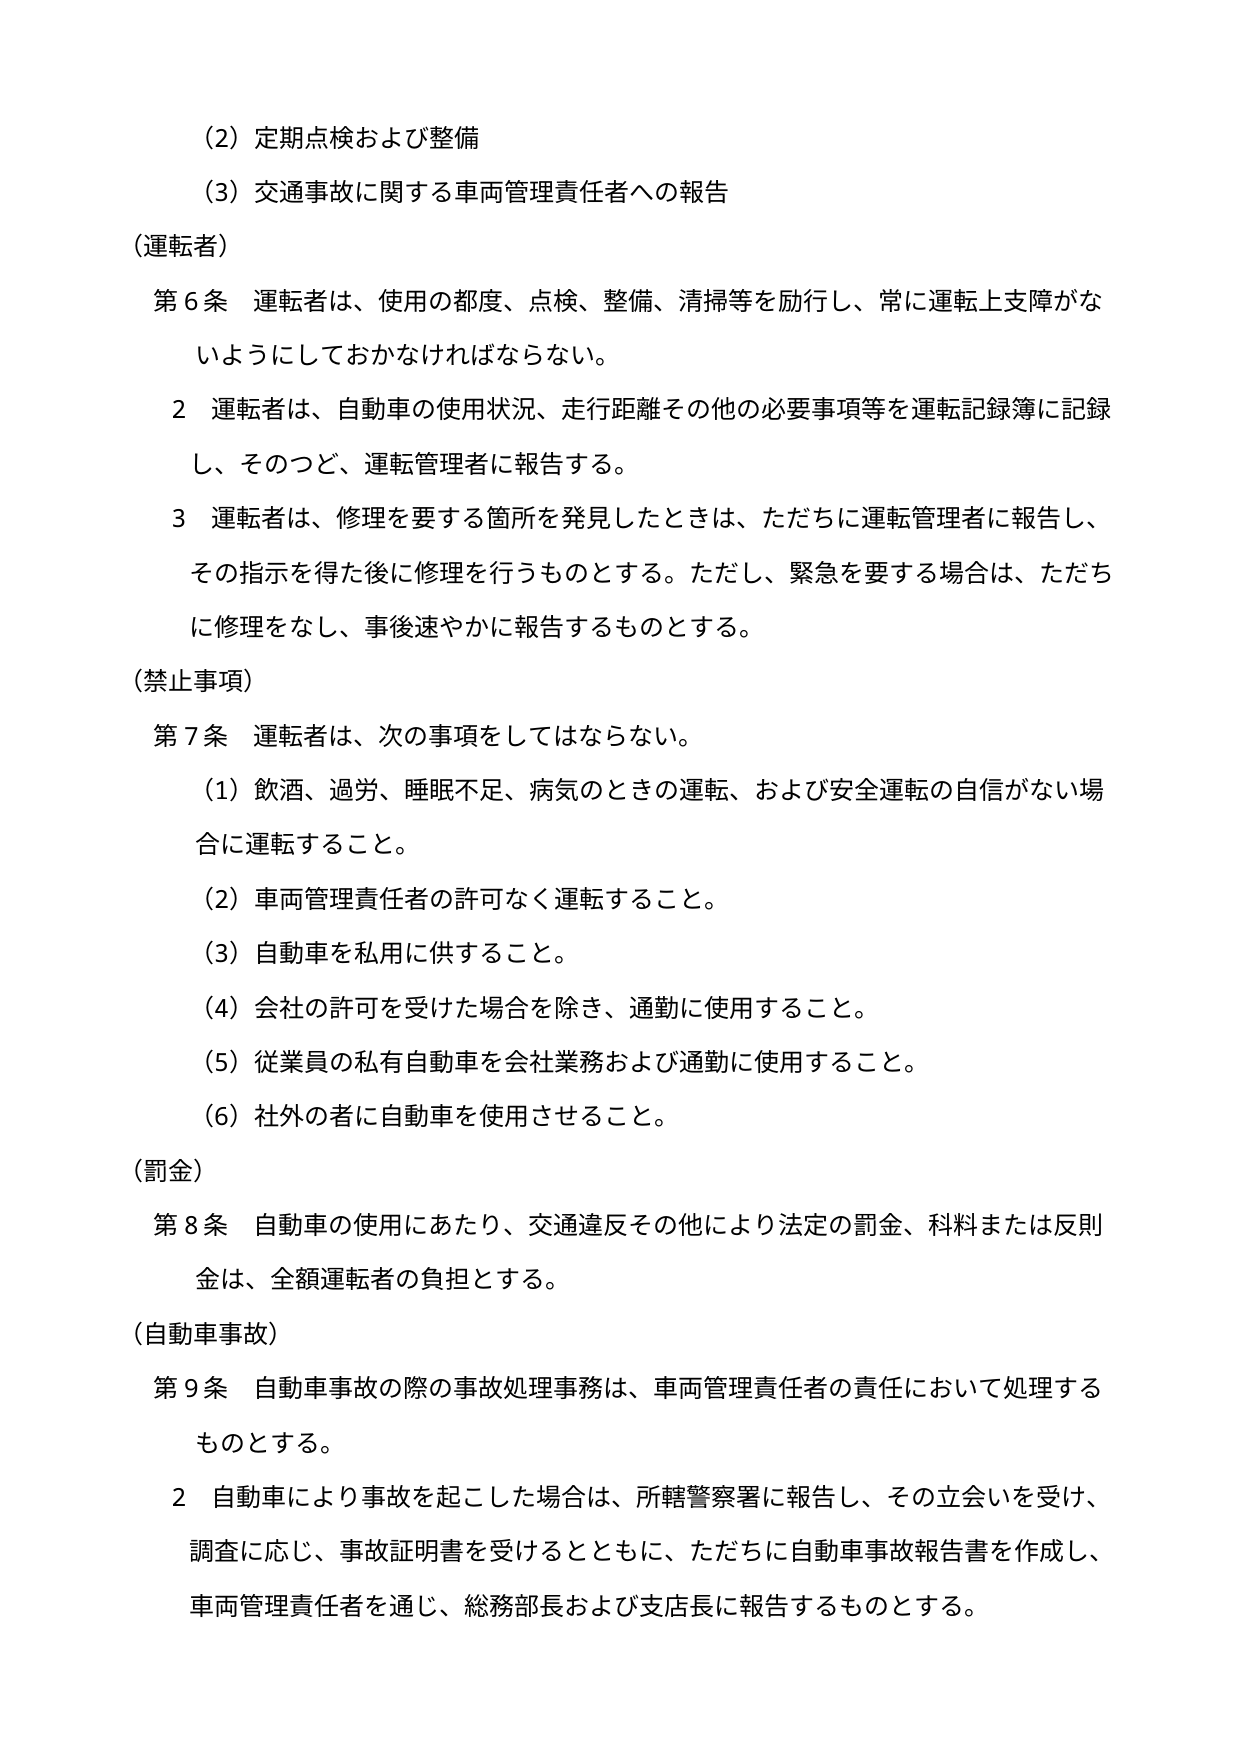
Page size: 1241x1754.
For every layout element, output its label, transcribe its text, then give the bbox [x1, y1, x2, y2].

list 第7条 運転者は、次の事項をしてはならない。 [153, 716, 1122, 752]
list 2 運転者は、自動車の使用状況、走行距離その他の必要事項等を運転記録簿に記録し、そのつど、運転管理者に報告する。 [171, 390, 1122, 481]
list （自動車事故） [118, 1314, 1122, 1351]
list （運転者） [118, 227, 1122, 263]
list （6）社外の者に自動車を使用させること。 [189, 1097, 1122, 1133]
list （禁止事項） [118, 662, 1122, 698]
list 第6条 運転者は、使用の都度、点検、整備、清掃等を励行し、常に運転上支障がないようにしておかなければならない。 [153, 281, 1122, 372]
list 2 自動車により事故を起こした場合は、所轄警察署に報告し、その立会いを受け、調査に応じ、事故証明書を受けるとともに、ただちに自動車事故報告書を作成し、車両管理責任者を通じ、総務部長および支店長に報告するものとする。 [171, 1477, 1122, 1622]
list 第8条 自動車の使用にあたり、交通違反その他により法定の罰金、科料または反則金は、全額運転者の負担とする。 [153, 1206, 1122, 1296]
list （4）会社の許可を受けた場合を除き、通勤に使用すること。 [189, 988, 1122, 1024]
list 3 運転者は、修理を要する箇所を発見したときは、ただちに運転管理者に報告し、その指示を得た後に修理を行うものとする。ただし、緊急を要する場合は、ただちに修理をなし、事後速やかに報告するものとする。 [171, 499, 1122, 644]
list 第9条 自動車事故の際の事故処理事務は、車両管理責任者の責任において処理するものとする。 [153, 1369, 1122, 1459]
list （5）従業員の私有自動車を会社業務および通勤に使用すること。 [189, 1042, 1122, 1079]
list （1）飲酒、過労、睡眠不足、病気のときの運転、および安全運転の自信がない場合に運転すること。 [189, 771, 1122, 861]
list （2）車両管理責任者の許可なく運転すること。 [189, 879, 1122, 916]
list （2）定期点検および整備 [189, 118, 1122, 154]
list （罰金） [118, 1151, 1122, 1187]
list （3）交通事故に関する車両管理責任者への報告 [189, 172, 1122, 209]
list （3）自動車を私用に供すること。 [189, 934, 1122, 970]
